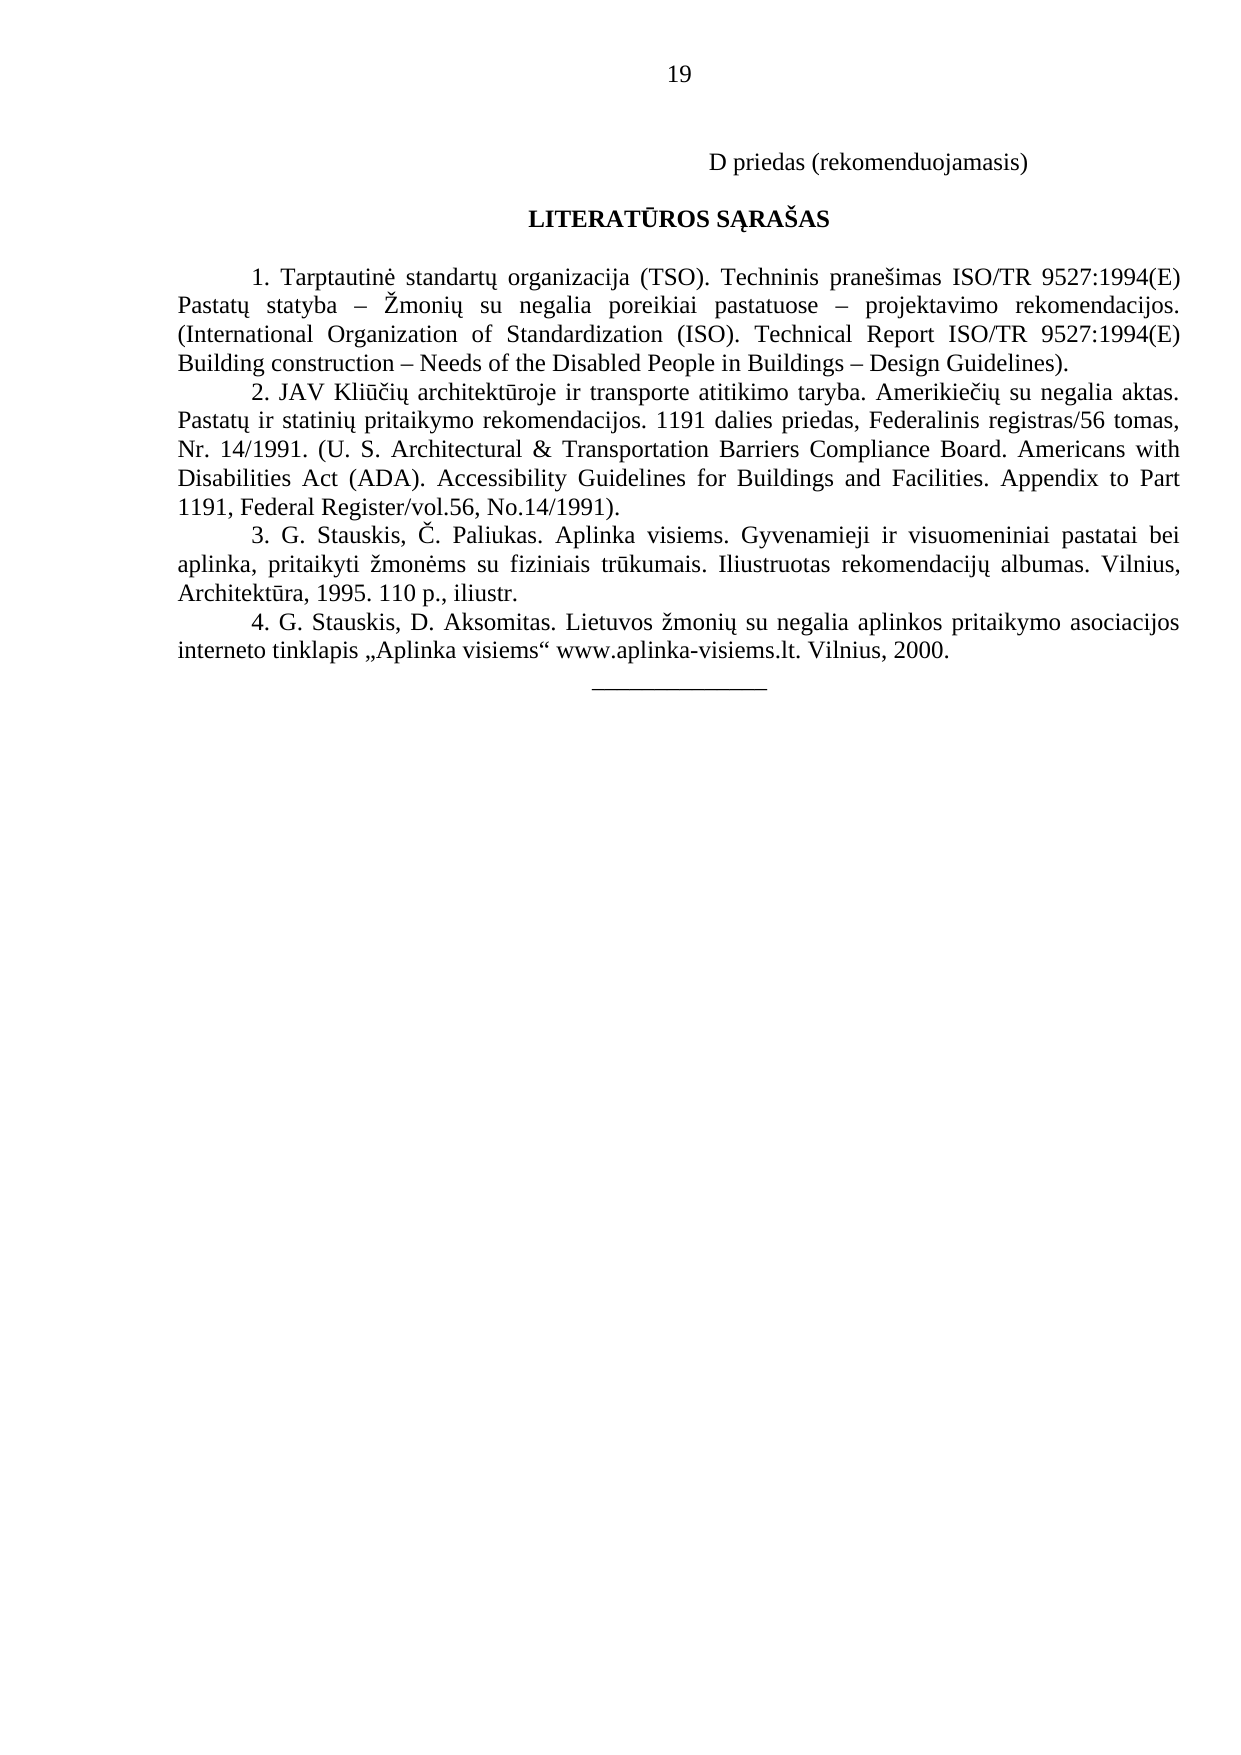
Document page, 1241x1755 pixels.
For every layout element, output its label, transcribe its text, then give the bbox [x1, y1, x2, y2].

text LITERATŪROS SĄRAŠAS [177, 204, 1181, 233]
text 1. Tarptautinė standartų organizacija (TSO). Techninis pranešimas ISO/TR 9527:1994(E) Pastatų statyba – Žmonių su negalia poreikiai pastatuose – projektavimo rekomendacijos. (International Organization of Standardization (ISO). Technical Report ISO/TR 9527:1994(E) Building construction – Needs of the Disabled People in Buildings – Design Guidelines). [177, 262, 1181, 377]
text 2. JAV Kliūčių architektūroje ir transporte atitikimo taryba. Amerikiečių su negalia aktas. Pastatų ir statinių pritaikymo rekomendacijos. 1191 dalies priedas, Federalinis registras/56 tomas, Nr. 14/1991. (U. S. Architectural & Transportation Barriers Compliance Board. Americans with Disabilities Act (ADA). Accessibility Guidelines for Buildings and Facilities. Appendix to Part 1191, Federal Register/vol.56, No.14/1991). [177, 377, 1181, 521]
text 3. G. Stauskis, Č. Paliukas. Aplinka visiems. Gyvenamieji ir visuomeniniai pastatai bei aplinka, pritaikyti žmonėms su fiziniais trūkumais. Iliustruotas rekomendacijų albumas. Vilnius, Architektūra, 1995. 110 p., iliustr. [177, 521, 1181, 607]
text ______________ [177, 664, 1181, 693]
text D priedas (rekomenduojamasis) [177, 147, 1181, 176]
text 4. G. Stauskis, D. Aksomitas. Lietuvos žmonių su negalia aplinkos pritaikymo asociacijos interneto tinklapis „Aplinka visiems“ www.aplinka-visiems.lt. Vilnius, 2000. [177, 607, 1181, 664]
